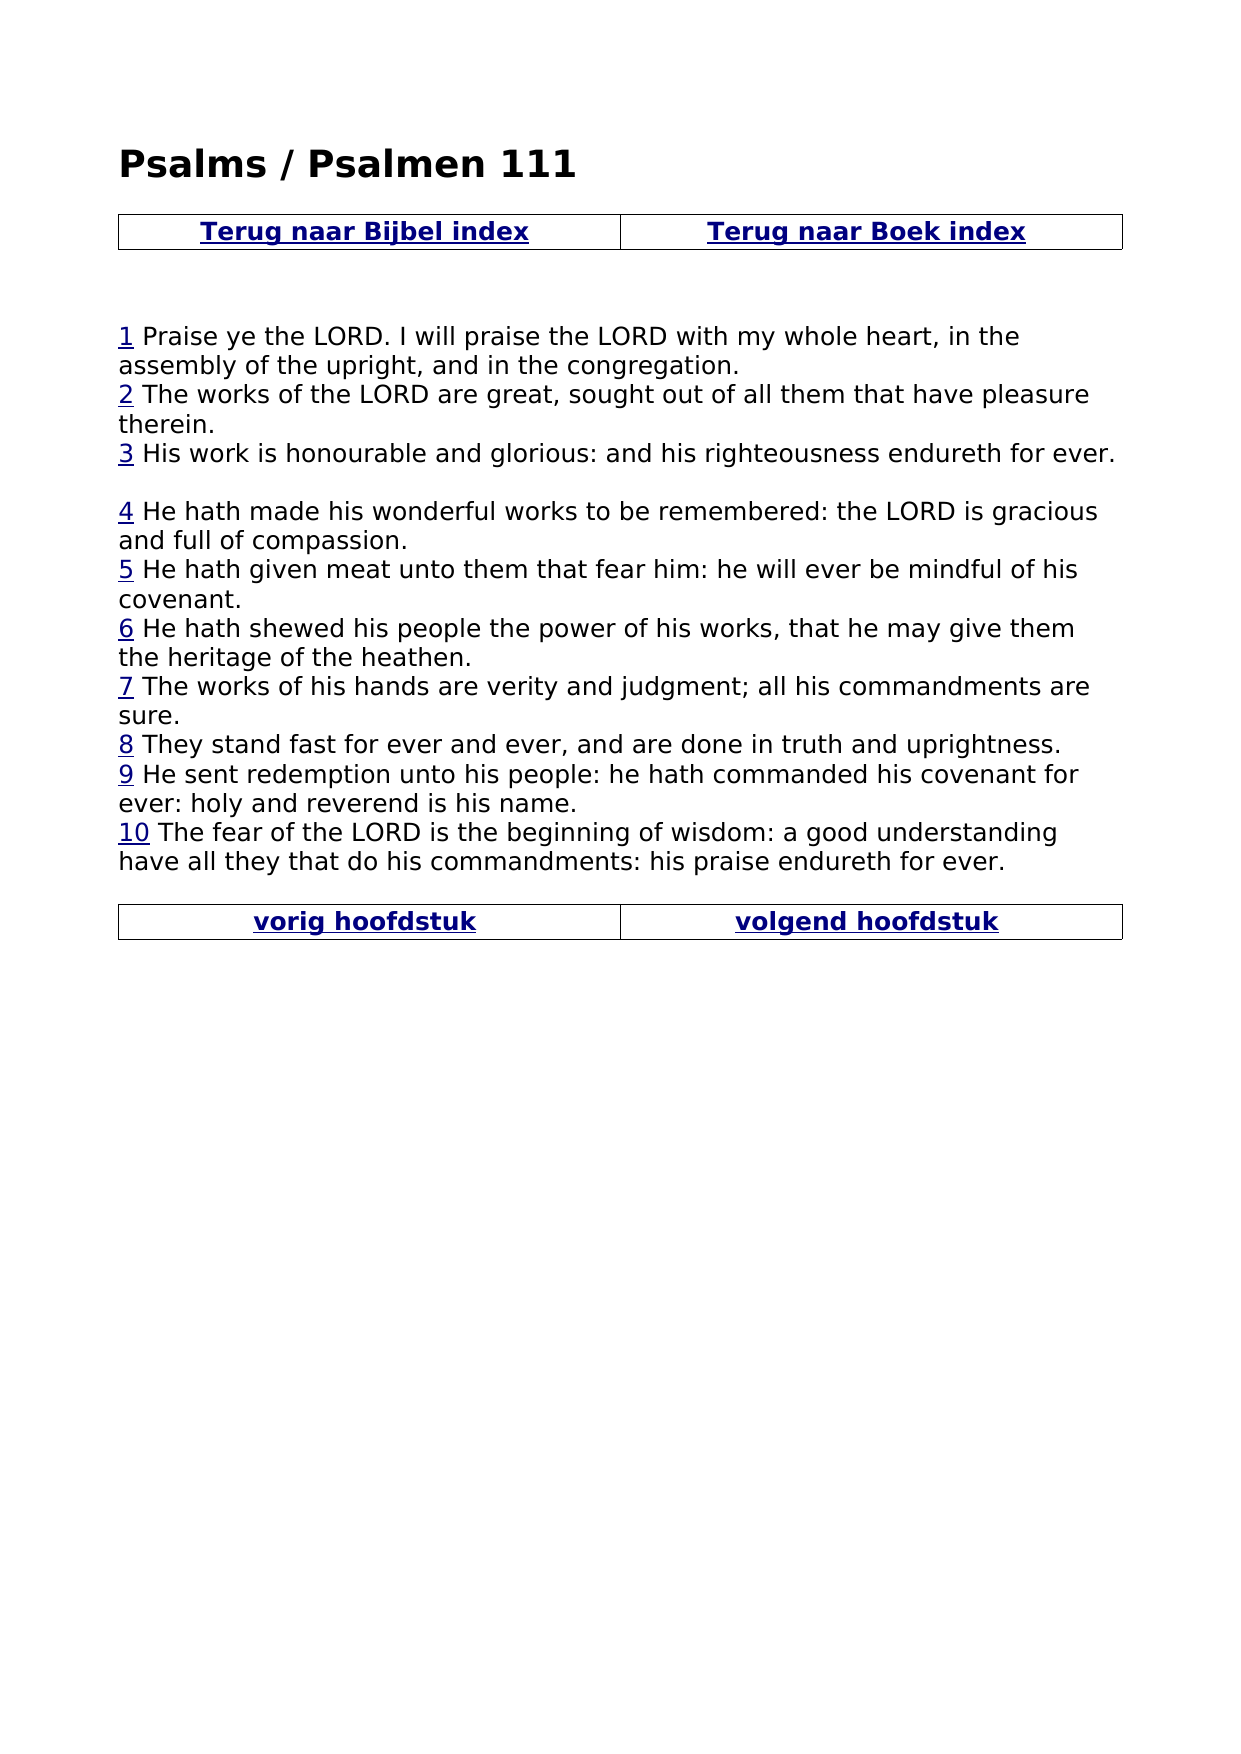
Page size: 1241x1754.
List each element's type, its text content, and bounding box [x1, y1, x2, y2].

table_header Terug naar Bijbel index [119, 215, 620, 249]
subtitle Psalms / Psalmen 111 [118, 143, 1122, 187]
text 1 Praise ye the LORD. I will praise the LORD with my whole heart, in the assembly of the upright, and in the congregation. 2 The works of the LORD are great, sought out of all them that have pleasure therein. 3 His work is honourable and glorious: and his righteousness endureth for ever. 4 He hath made his wonderful works to be remembered: the LORD is gracious and full of compassion. 5 He hath given meat unto them that fear him: he will ever be mindful of his covenant. 6 He hath shewed his people the power of his works, that he may give them the heritage of the heathen. 7 The works of his hands are verity and judgment; all his commandments are sure. 8 They stand fast for ever and ever, and are done in truth and uprightness. 9 He sent redemption unto his people: he hath commanded his covenant for ever: holy and reverend is his name. 10 The fear of the LORD is the beginning of wisdom: a good understanding have all they that do his commandments: his praise endureth for ever. [118, 264, 1122, 877]
table_header Terug naar Boek index [621, 215, 1122, 249]
table_header vorig hoofdstuk [119, 905, 620, 939]
table_header volgend hoofdstuk [621, 905, 1122, 939]
